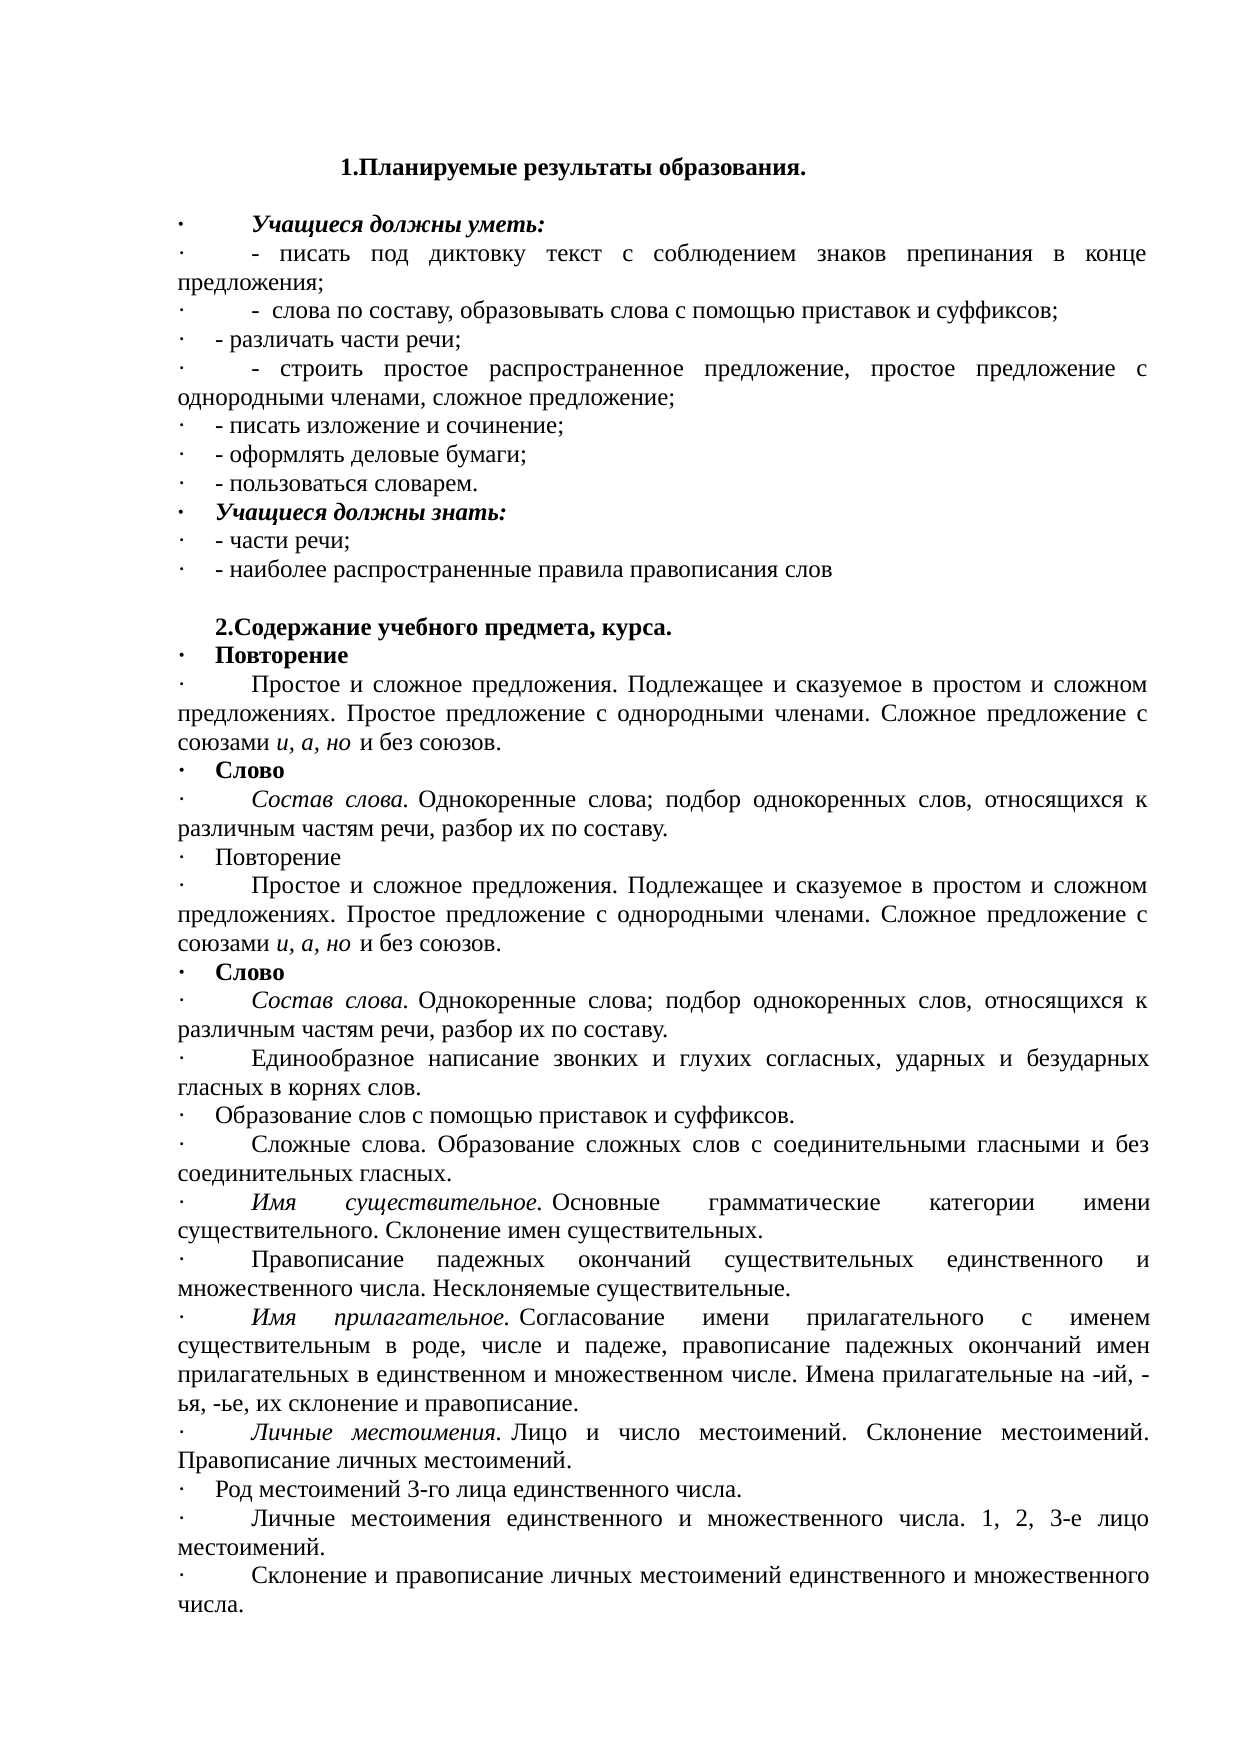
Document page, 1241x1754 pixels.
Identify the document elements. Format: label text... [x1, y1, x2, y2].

list - части речи; [177, 525, 1152, 554]
list Образование слов с помощью приставок и суффиксов. [177, 1100, 1152, 1129]
list - пользоваться словарем. [177, 468, 1152, 497]
list 1.Планируемые результаты образования. [215, 152, 1152, 180]
list Повторение [177, 842, 1152, 870]
list Учащиеся должны уметь: [177, 209, 1103, 238]
list Слово [177, 957, 1152, 985]
list Слово [177, 755, 1152, 784]
list - наиболее распространенные правила правописания слов [177, 554, 1152, 583]
list Имя прилагательное. Согласование имени прилагательного с именем существительным в роде, числе и падеже, правописание падежных окончаний имен прилагательных в единственном и множественном числе. Имена прилагательные на -ий, -ья, -ье, их склонение и правописание. [177, 1302, 1151, 1417]
list - оформлять деловые бумаги; [177, 439, 1152, 468]
list Простое и сложное предложения. Подлежащее и сказуемое в простом и сложном предложениях. Простое предложение с однородными членами. Сложное предложение с союзами и, а, но и без союзов. [177, 870, 1149, 957]
list Личные местоимения. Лицо и число местоимений. Склонение местоимений. Правописание личных местоимений. [177, 1417, 1150, 1474]
list - слова по составу, образовывать слова с помощью приставок и суффиксов; [177, 295, 1148, 324]
list Имя существительное. Основные грамматические категории имени существительного. Склонение имен существительных. [177, 1187, 1151, 1244]
list Учащиеся должны знать: [177, 497, 1152, 525]
list Род местоимений 3-го лица единственного числа. [177, 1474, 1152, 1503]
list Правописание падежных окончаний существительных единственного и множественного числа. Несклоняемые существительные. [177, 1244, 1150, 1302]
list Состав слова. Однокоренные слова; подбор однокоренных слов, относящихся к различным частям речи, разбор их по составу. [177, 985, 1148, 1043]
list - строить простое распространенное предложение, простое предложение с однородными членами, сложное предложение; [177, 353, 1148, 410]
list - писать под диктовку текст с соблюдением знаков препинания в конце предложения; [177, 238, 1148, 295]
list Склонение и правописание личных местоимений единственного и множественного числа. [177, 1560, 1151, 1618]
list Личные местоимения единственного и множественного числа. 1, 2, 3-е лицо местоимений. [177, 1503, 1151, 1560]
list - писать изложение и сочинение; [177, 410, 1152, 439]
list Состав слова. Однокоренные слова; подбор однокоренных слов, относящихся к различным частям речи, разбор их по составу. [177, 784, 1148, 842]
list Сложные слова. Образование сложных слов с соединительными гласными и без соединительных гласных. [177, 1129, 1150, 1187]
list Единообразное написание звонких и глухих согласных, ударных и безударных гласных в корнях слов. [177, 1043, 1151, 1100]
list Повторение [177, 640, 1152, 669]
list - различать части речи; [177, 324, 1152, 353]
list Простое и сложное предложения. Подлежащее и сказуемое в простом и сложном предложениях. Простое предложение с однородными членами. Сложное предложение с союзами и, а, но и без союзов. [177, 669, 1149, 755]
list 2.Содержание учебного предмета, курса. [215, 612, 1152, 640]
